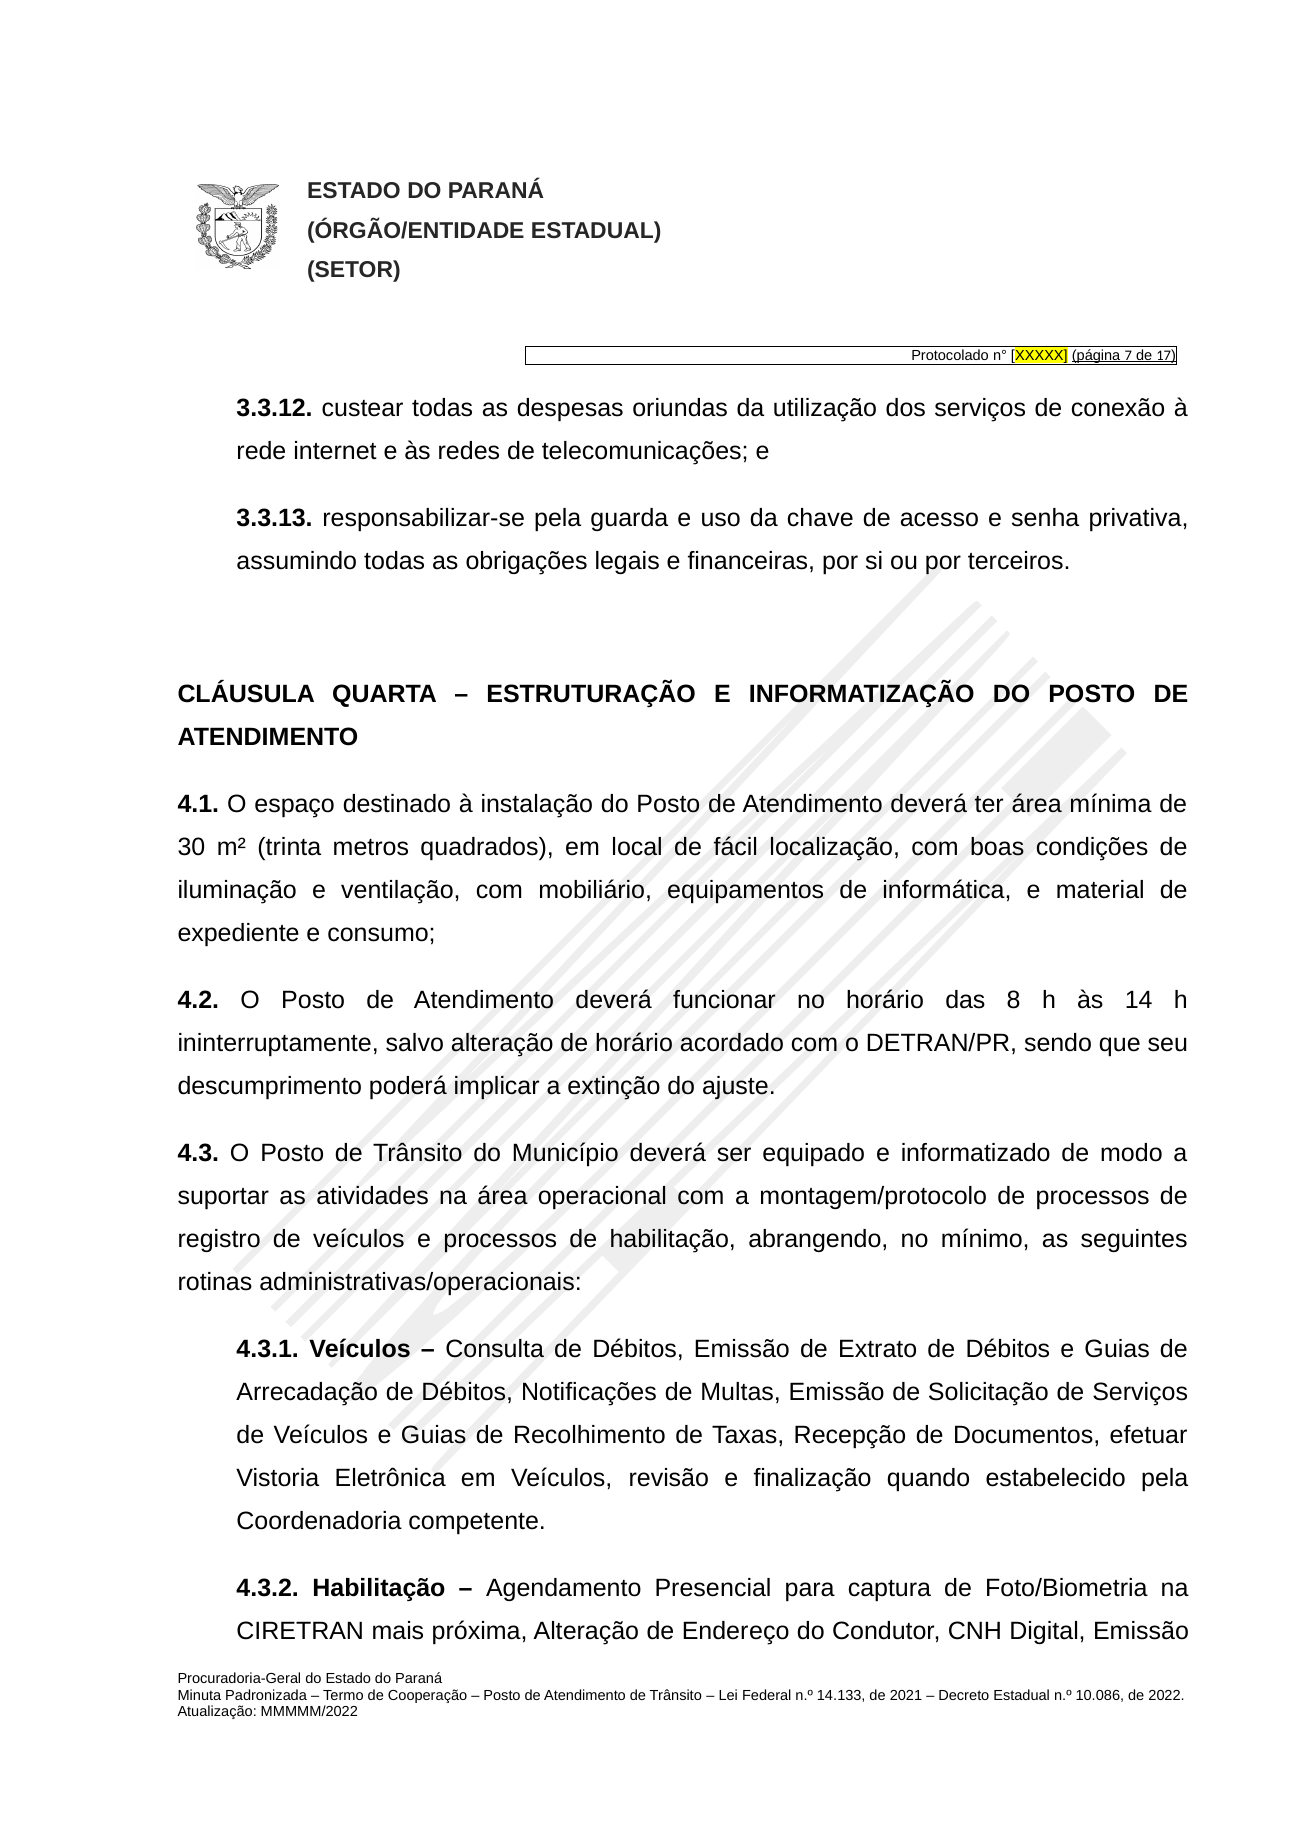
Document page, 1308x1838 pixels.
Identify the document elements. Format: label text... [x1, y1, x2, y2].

text 4.2. O Posto de Atendimento deverá funcionar no horário das 8 h às 14 h ininterruptamente, salvo alteração de horário acordado com o DETRAN/PR, sendo que seu descumprimento poderá implicar a extinção do ajuste. [725, 985, 872, 1100]
text 4.2. O Posto de Atendimento deverá funcionar no horário das 8 h às 14 h ininterruptamente, salvo alteração de horário acordado com o DETRAN/PR, sendo que seu descumprimento poderá implicar a extinção do ajuste. [507, 999, 598, 1092]
text 4.2. O Posto de Atendimento deverá funcionar no horário das 8 h às 14 h ininterruptamente, salvo alteração de horário acordado com o DETRAN/PR, sendo que seu descumprimento poderá implicar a extinção do ajuste. [548, 985, 675, 1100]
text 4.1. O espaço destinado à instalação do Posto de Atendimento deverá ter área mínima de 30 m² (trinta metros quadrados), em local de fácil localização, com boas condições de iluminação e ventilação, com mobiliário, equipamentos de informática, e material de expediente e consumo; [834, 789, 1011, 947]
text 4.1. O espaço destinado à instalação do Posto de Atendimento deverá ter área mínima de 30 m² (trinta metros quadrados), em local de fácil localização, com boas condições de iluminação e ventilação, com mobiliário, equipamentos de informática, e material de expediente e consumo; [878, 789, 1077, 947]
text 4.2. O Posto de Atendimento deverá funcionar no horário das 8 h às 14 h ininterruptamente, salvo alteração de horário acordado com o DETRAN/PR, sendo que seu descumprimento poderá implicar a extinção do ajuste. [681, 985, 826, 1100]
text 4.3.1. Veículos – Consulta de Débitos, Emissão de Extrato de Débitos e Guias de Arrecadação de Débitos, Notificações de Multas, Emissão de Solicitação de Serviços de Veículos e Guias de Recolhimento de Taxas, Recepção de Documentos, efetuar Vistoria Eletrônica em Veículos, revisão e finalização quando estabelecido pela Coordenadoria competente. [236, 1334, 1189, 1535]
text 4.1. O espaço destinado à instalação do Posto de Atendimento deverá ter área mínima de 30 m² (trinta metros quadrados), em local de fácil localização, com boas condições de iluminação e ventilação, com mobiliário, equipamentos de informática, e material de expediente e consumo; [735, 800, 824, 896]
text 4.1. O espaço destinado à instalação do Posto de Atendimento deverá ter área mínima de 30 m² (trinta metros quadrados), em local de fácil localização, com boas condições de iluminação e ventilação, com mobiliário, equipamentos de informática, e material de expediente e consumo; [782, 789, 978, 947]
text 4.2. O Posto de Atendimento deverá funcionar no horário das 8 h às 14 h ininterruptamente, salvo alteração de horário acordado com o DETRAN/PR, sendo que seu descumprimento poderá implicar a extinção do ajuste. [516, 985, 591, 1054]
text CLÁUSULA QUARTA – ESTRUTURAÇÃO E INFORMATIZAÇÃO DO POSTO DE ATENDIMENTO [978, 679, 1189, 751]
text 4.3. O Posto de Trânsito do Município deverá ser equipado e informatizado de modo a suportar as atividades na área operacional com a montagem/protocolo de processos de registro de veículos e processos de habilitação, abrangendo, no mínimo, as seguintes rotinas administrativas/operacionais: [352, 1138, 534, 1296]
text CLÁUSULA QUARTA – ESTRUTURAÇÃO E INFORMATIZAÇÃO DO POSTO DE ATENDIMENTO [950, 689, 1014, 751]
text 4.1. O espaço destinado à instalação do Posto de Atendimento deverá ter área mínima de 30 m² (trinta metros quadrados), em local de fácil localização, com boas condições de iluminação e ventilação, com mobiliário, equipamentos de informática, e material de expediente e consumo; [942, 789, 1189, 947]
text CLÁUSULA QUARTA – ESTRUTURAÇÃO E INFORMATIZAÇÃO DO POSTO DE ATENDIMENTO [838, 679, 927, 751]
text 4.2. O Posto de Atendimento deverá funcionar no horário das 8 h às 14 h ininterruptamente, salvo alteração de horário acordado com o DETRAN/PR, sendo que seu descumprimento poderá implicar a extinção do ajuste. [177, 985, 515, 1100]
text CLÁUSULA QUARTA – ESTRUTURAÇÃO E INFORMATIZAÇÃO DO POSTO DE ATENDIMENTO [177, 679, 821, 751]
text 4.1. O espaço destinado à instalação do Posto de Atendimento deverá ter área mínima de 30 m² (trinta metros quadrados), em local de fácil localização, com boas condições de iluminação e ventilação, com mobiliário, equipamentos de informática, e material de expediente e consumo; [725, 789, 899, 947]
text 4.1. O espaço destinado à instalação do Posto de Atendimento deverá ter área mínima de 30 m² (trinta metros quadrados), em local de fácil localização, com boas condições de iluminação e ventilação, com mobiliário, equipamentos de informática, e material de expediente e consumo; [177, 789, 711, 947]
text 4.2. O Posto de Atendimento deverá funcionar no horário das 8 h às 14 h ininterruptamente, salvo alteração de horário acordado com o DETRAN/PR, sendo que seu descumprimento poderá implicar a extinção do ajuste. [796, 985, 1189, 1100]
text 4.3. O Posto de Trânsito do Município deverá ser equipado e informatizado de modo a suportar as atividades na área operacional com a montagem/protocolo de processos de registro de veículos e processos de habilitação, abrangendo, no mínimo, as seguintes rotinas administrativas/operacionais: [480, 1138, 673, 1296]
text 4.3. O Posto de Trânsito do Município deverá ser equipado e informatizado de modo a suportar as atividades na área operacional com a montagem/protocolo de processos de registro de veículos e processos de habilitação, abrangendo, no mínimo, as seguintes rotinas administrativas/operacionais: [608, 1138, 1189, 1296]
text 4.3. O Posto de Trânsito do Município deverá ser equipado e informatizado de modo a suportar as atividades na área operacional com a montagem/protocolo de processos de registro de veículos e processos de habilitação, abrangendo, no mínimo, as seguintes rotinas administrativas/operacionais: [405, 1149, 556, 1296]
text 4.3. O Posto de Trânsito do Município deverá ser equipado e informatizado de modo a suportar as atividades na área operacional com a montagem/protocolo de processos de registro de veículos e processos de habilitação, abrangendo, no mínimo, as seguintes rotinas administrativas/operacionais: [177, 1138, 438, 1296]
text 4.3. O Posto de Trânsito do Município deverá ser equipado e informatizado de modo a suportar as atividades na área operacional com a montagem/protocolo de processos de registro de veículos e processos de habilitação, abrangendo, no mínimo, as seguintes rotinas administrativas/operacionais: [445, 1138, 629, 1296]
text CLÁUSULA QUARTA – ESTRUTURAÇÃO E INFORMATIZAÇÃO DO POSTO DE ATENDIMENTO [869, 699, 929, 751]
text 4.2. O Posto de Atendimento deverá funcionar no horário das 8 h às 14 h ininterruptamente, salvo alteração de horário acordado com o DETRAN/PR, sendo que seu descumprimento poderá implicar a extinção do ajuste. [629, 985, 782, 1100]
text 4.1. O espaço destinado à instalação do Posto de Atendimento deverá ter área mínima de 30 m² (trinta metros quadrados), em local de fácil localização, com boas condições de iluminação e ventilação, com mobiliário, equipamentos de informática, e material de expediente e consumo; [628, 804, 709, 892]
text 4.2. O Posto de Atendimento deverá funcionar no horário das 8 h às 14 h ininterruptamente, salvo alteração de horário acordado com o DETRAN/PR, sendo que seu descumprimento poderá implicar a extinção do ajuste. [413, 985, 542, 1100]
text CLÁUSULA QUARTA – ESTRUTURAÇÃO E INFORMATIZAÇÃO DO POSTO DE ATENDIMENTO [905, 679, 1009, 751]
text 3.3.12. custear todas as despesas oriundas da utilização dos serviços de conexão à rede internet e às redes de telecomunicações; e [236, 393, 1189, 464]
text CLÁUSULA QUARTA – ESTRUTURAÇÃO E INFORMATIZAÇÃO DO POSTO DE ATENDIMENTO [774, 679, 890, 751]
text 4.2. O Posto de Atendimento deverá funcionar no horário das 8 h às 14 h ininterruptamente, salvo alteração de horário acordado com o DETRAN/PR, sendo que seu descumprimento poderá implicar a extinção do ajuste. [520, 985, 651, 1100]
text 4.3. O Posto de Trânsito do Município deverá ser equipado e informatizado de modo a suportar as atividades na área operacional com a montagem/protocolo de processos de registro de veículos e processos de habilitação, abrangendo, no mínimo, as seguintes rotinas administrativas/operacionais: [324, 1138, 498, 1296]
text 4.1. O espaço destinado à instalação do Posto de Atendimento deverá ter área mínima de 30 m² (trinta metros quadrados), em local de fácil localização, com boas condições de iluminação e ventilação, com mobiliário, equipamentos de informática, e material de expediente e consumo; [591, 789, 773, 947]
text 3.3.13. responsabilizar-se pela guarda e uso da chave de acesso e senha privativa, assumindo todas as obrigações legais e financeiras, por si ou por terceiros. [236, 502, 1189, 574]
text 4.3.2. Habilitação – Agendamento Presencial para captura de Foto/Biometria na CIRETRAN mais próxima, Alteração de Endereço do Condutor, CNH Digital, Emissão [236, 1573, 1189, 1645]
text 4.3. O Posto de Trânsito do Município deverá ser equipado e informatizado de modo a suportar as atividades na área operacional com a montagem/protocolo de processos de registro de veículos e processos de habilitação, abrangendo, no mínimo, as seguintes rotinas administrativas/operacionais: [292, 1146, 445, 1296]
picture [195, 183, 281, 270]
text 4.3. O Posto de Trânsito do Município deverá ser equipado e informatizado de modo a suportar as atividades na área operacional com a montagem/protocolo de processos de registro de veículos e processos de habilitação, abrangendo, no mínimo, as seguintes rotinas administrativas/operacionais: [548, 1138, 712, 1289]
text 4.1. O espaço destinado à instalação do Posto de Atendimento deverá ter área mínima de 30 m² (trinta metros quadrados), em local de fácil localização, com boas condições de iluminação e ventilação, com mobiliário, equipamentos de informática, e material de expediente e consumo; [642, 789, 817, 947]
